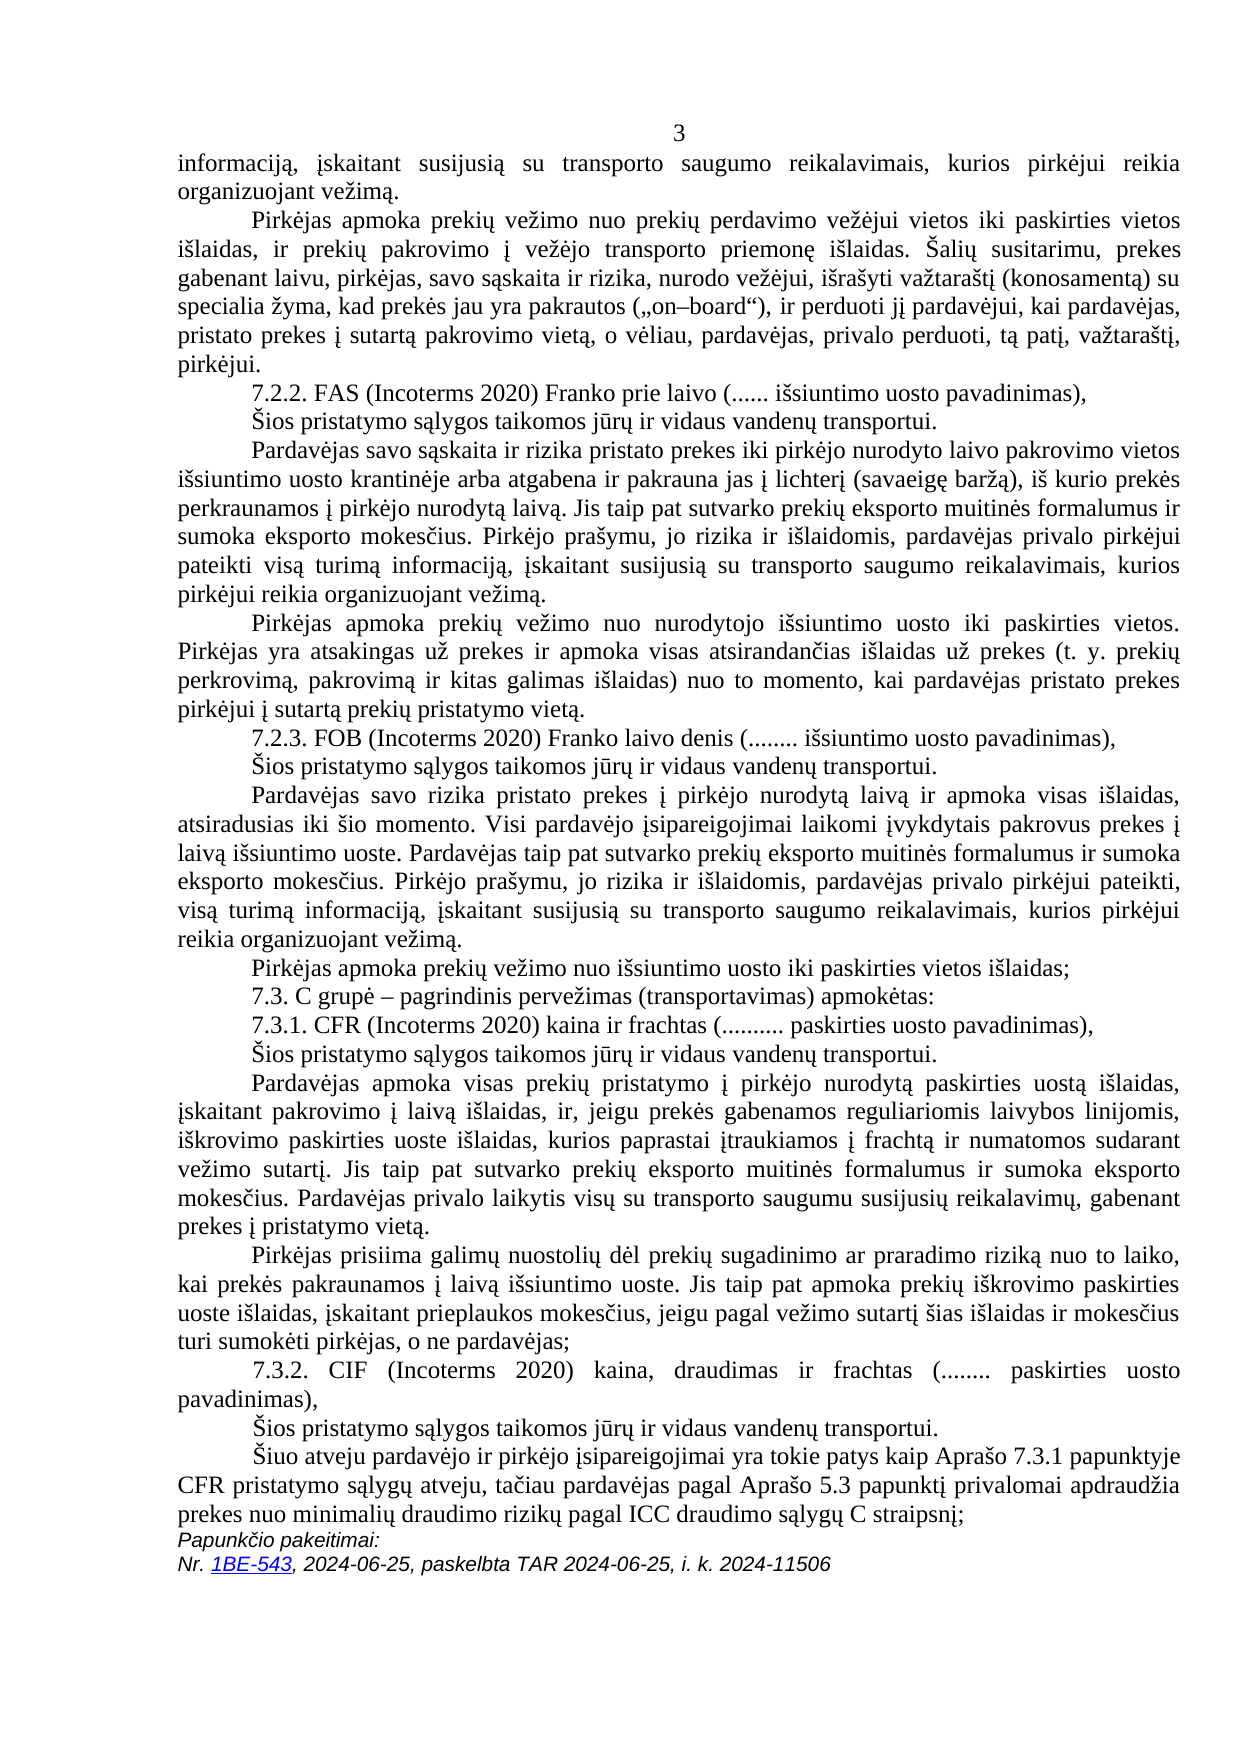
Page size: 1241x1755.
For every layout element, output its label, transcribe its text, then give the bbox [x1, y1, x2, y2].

text Šios pristatymo sąlygos taikomos jūrų ir vidaus vandenų transportui. [177, 1039, 1181, 1068]
text Šios pristatymo sąlygos taikomos jūrų ir vidaus vandenų transportui. [177, 751, 1181, 780]
text informaciją, įskaitant susijusią su transporto saugumo reikalavimais, kurios pirkėjui reikia organizuojant vežimą. [177, 148, 1181, 205]
text Šios pristatymo sąlygos taikomos jūrų ir vidaus vandenų transportui. [177, 406, 1181, 435]
text Papunkčio pakeitimai: [177, 1528, 1181, 1552]
text Pirkėjas apmoka prekių vežimo nuo prekių perdavimo vežėjui vietos iki paskirties vietos išlaidas, ir prekių pakrovimo į vežėjo transporto priemonę išlaidas. Šalių susitarimu, prekes gabenant laivu, pirkėjas, savo sąskaita ir rizika, nurodo vežėjui, išrašyti važtaraštį (konosamentą) su specialia žyma, kad prekės jau yra pakrautos („on–board“), ir perduoti jį pardavėjui, kai pardavėjas, pristato prekes į sutartą pakrovimo vietą, o vėliau, pardavėjas, privalo perduoti, tą patį, važtaraštį, pirkėjui. [177, 205, 1181, 378]
text 7.2.3. FOB (Incoterms 2020) Franko laivo denis (........ išsiuntimo uosto pavadinimas), [177, 723, 1181, 751]
text Pirkėjas apmoka prekių vežimo nuo išsiuntimo uosto iki paskirties vietos išlaidas; [177, 953, 1181, 981]
text Pirkėjas apmoka prekių vežimo nuo nurodytojo išsiuntimo uosto iki paskirties vietos. Pirkėjas yra atsakingas už prekes ir apmoka visas atsirandančias išlaidas už prekes (t. y. prekių perkrovimą, pakrovimą ir kitas galimas išlaidas) nuo to momento, kai pardavėjas pristato prekes pirkėjui į sutartą prekių pristatymo vietą. [177, 608, 1181, 723]
text 7.3. C grupė – pagrindinis pervežimas (transportavimas) apmokėtas: [177, 981, 1181, 1010]
text Pirkėjas prisiima galimų nuostolių dėl prekių sugadinimo ar praradimo riziką nuo to laiko, kai prekės pakraunamos į laivą išsiuntimo uoste. Jis taip pat apmoka prekių iškrovimo paskirties uoste išlaidas, įskaitant prieplaukos mokesčius, jeigu pagal vežimo sutartį šias išlaidas ir mokesčius turi sumokėti pirkėjas, o ne pardavėjas; [177, 1240, 1181, 1355]
text Šios pristatymo sąlygos taikomos jūrų ir vidaus vandenų transportui. [177, 1413, 1181, 1441]
text Nr. 1BE-543, 2024-06-25, paskelbta TAR 2024-06-25, i. k. 2024-11506 [177, 1552, 1181, 1576]
text 7.3.2. CIF (Incoterms 2020) kaina, draudimas ir frachtas (........ paskirties uosto pavadinimas), [177, 1355, 1181, 1413]
text Pardavėjas savo rizika pristato prekes į pirkėjo nurodytą laivą ir apmoka visas išlaidas, atsiradusias iki šio momento. Visi pardavėjo įsipareigojimai laikomi įvykdytais pakrovus prekes į laivą išsiuntimo uoste. Pardavėjas taip pat sutvarko prekių eksporto muitinės formalumus ir sumoka eksporto mokesčius. Pirkėjo prašymu, jo rizika ir išlaidomis, pardavėjas privalo pirkėjui pateikti, visą turimą informaciją, įskaitant susijusią su transporto saugumo reikalavimais, kurios pirkėjui reikia organizuojant vežimą. [177, 780, 1181, 953]
text 7.3.1. CFR (Incoterms 2020) kaina ir frachtas (.......... paskirties uosto pavadinimas), [177, 1010, 1181, 1039]
text Šiuo atveju pardavėjo ir pirkėjo įsipareigojimai yra tokie patys kaip Aprašo 7.3.1 papunktyje CFR pristatymo sąlygų atveju, tačiau pardavėjas pagal Aprašo 5.3 papunktį privalomai apdraudžia prekes nuo minimalių draudimo rizikų pagal ICC draudimo sąlygų C straipsnį; [177, 1441, 1181, 1528]
text Pardavėjas apmoka visas prekių pristatymo į pirkėjo nurodytą paskirties uostą išlaidas, įskaitant pakrovimo į laivą išlaidas, ir, jeigu prekės gabenamos reguliariomis laivybos linijomis, iškrovimo paskirties uoste išlaidas, kurios paprastai įtraukiamos į frachtą ir numatomos sudarant vežimo sutartį. Jis taip pat sutvarko prekių eksporto muitinės formalumus ir sumoka eksporto mokesčius. Pardavėjas privalo laikytis visų su transporto saugumu susijusių reikalavimų, gabenant prekes į pristatymo vietą. [177, 1068, 1181, 1240]
text 7.2.2. FAS (Incoterms 2020) Franko prie laivo (...... išsiuntimo uosto pavadinimas), [177, 378, 1181, 406]
text Pardavėjas savo sąskaita ir rizika pristato prekes iki pirkėjo nurodyto laivo pakrovimo vietos išsiuntimo uosto krantinėje arba atgabena ir pakrauna jas į lichterį (savaeigę baržą), iš kurio prekės perkraunamos į pirkėjo nurodytą laivą. Jis taip pat sutvarko prekių eksporto muitinės formalumus ir sumoka eksporto mokesčius. Pirkėjo prašymu, jo rizika ir išlaidomis, pardavėjas privalo pirkėjui pateikti visą turimą informaciją, įskaitant susijusią su transporto saugumo reikalavimais, kurios pirkėjui reikia organizuojant vežimą. [177, 435, 1181, 608]
